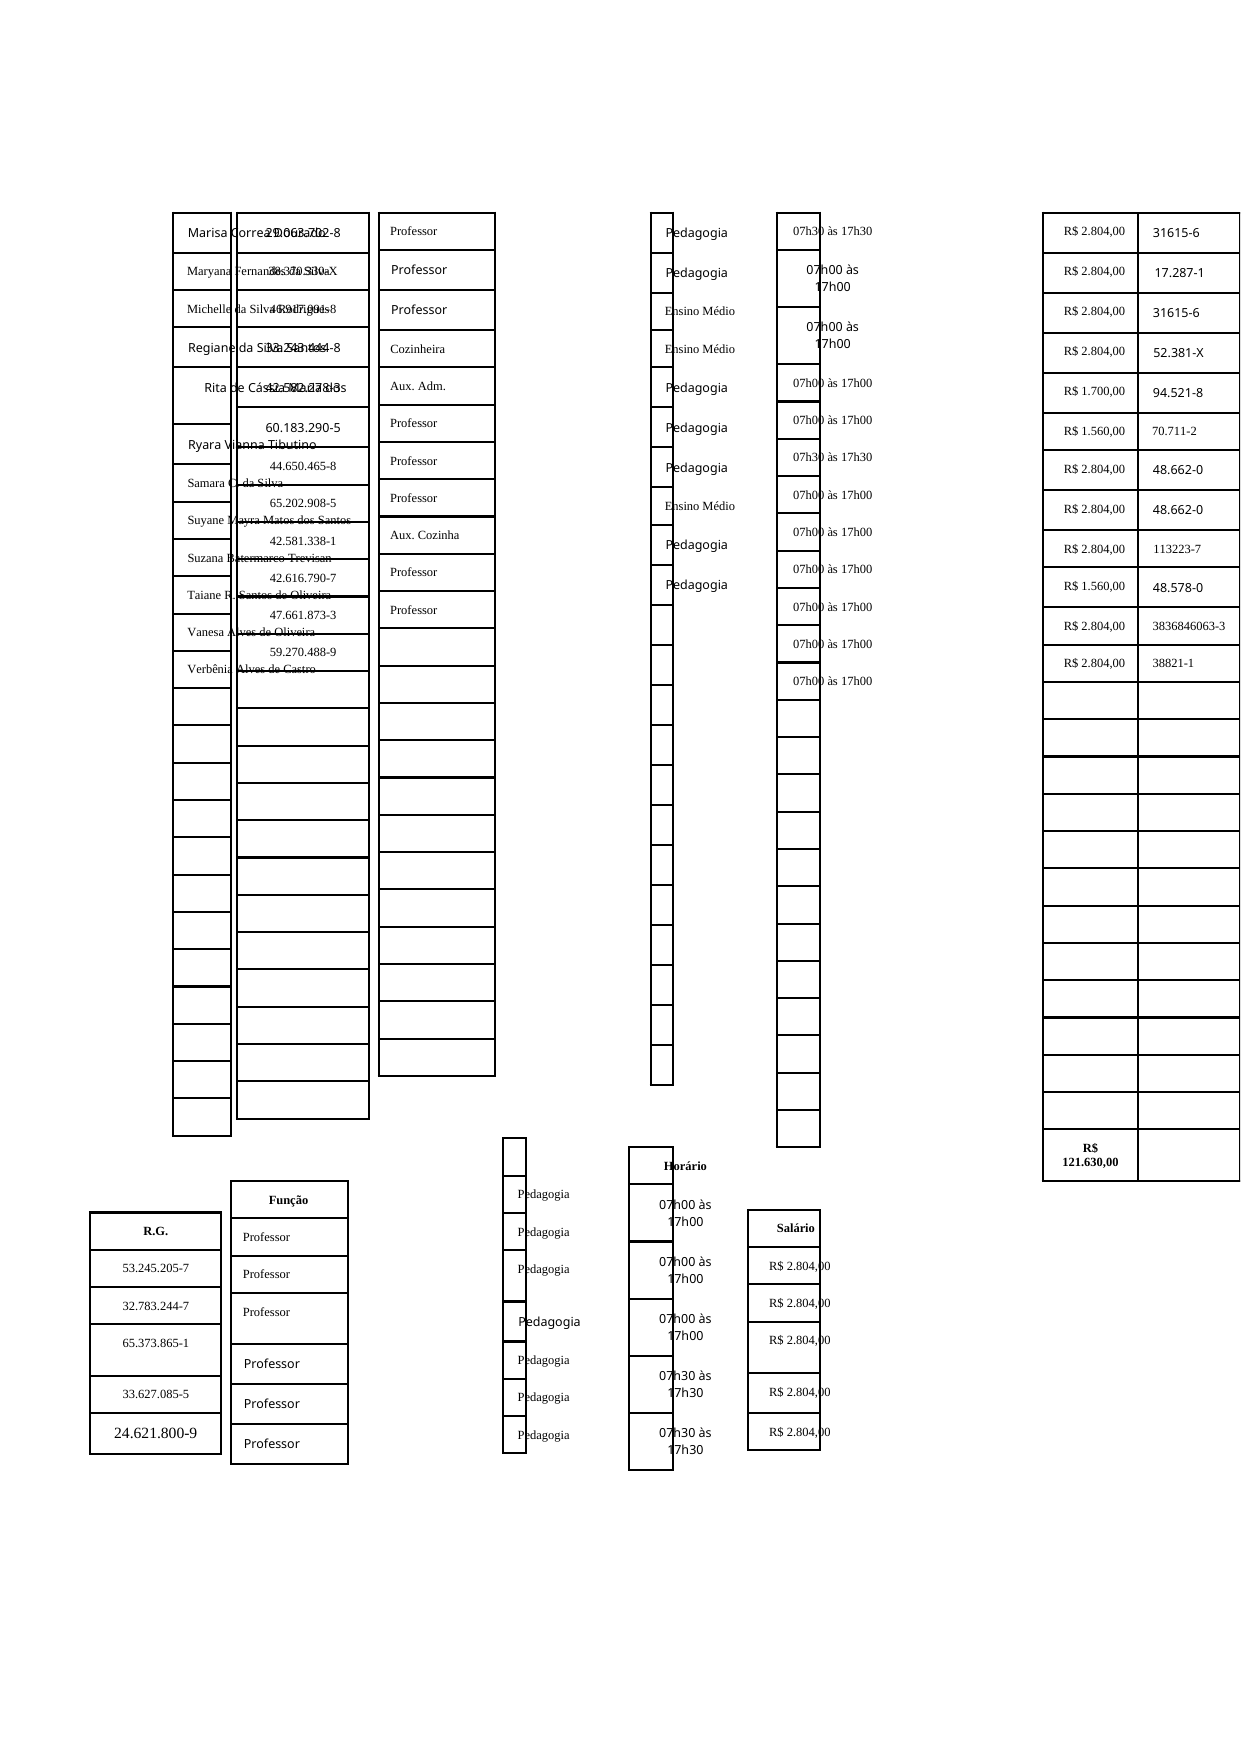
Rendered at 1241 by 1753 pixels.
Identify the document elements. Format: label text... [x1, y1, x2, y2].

table_cell 94.521-8 [1139, 374, 1239, 412]
table_cell Aux. Adm. [380, 368, 494, 403]
table_cell [380, 928, 494, 963]
table_cell [238, 672, 368, 707]
table_cell 44.650.465-8 [238, 448, 368, 483]
table_cell Pedagogia [504, 1417, 525, 1452]
table_cell [652, 1006, 672, 1043]
table_cell [778, 962, 819, 997]
table_cell R$ 2.804,00 [749, 1285, 819, 1321]
table_cell [238, 859, 368, 894]
table_cell Taiane R. Santos de Oliveira [174, 577, 230, 612]
table_cell [1044, 869, 1137, 904]
table_cell [238, 1008, 368, 1043]
table_cell 42.616.790-7 [238, 560, 368, 595]
table_cell Samara C. da Silva [174, 465, 230, 501]
table_cell [1139, 1130, 1239, 1180]
table_cell [380, 890, 494, 926]
table_cell 07h00 às 17h00 [630, 1243, 672, 1297]
table_cell 07h00 às 17h00 [630, 1300, 672, 1354]
table_cell [1044, 1056, 1137, 1091]
table_cell 38821-1 [1139, 646, 1239, 681]
table_cell [778, 850, 819, 885]
table_cell [1044, 944, 1137, 979]
table_cell Suyane Mayra Matos dos Santos [174, 503, 230, 538]
table_cell R$ 2.804,00 [1044, 646, 1137, 681]
table_cell R$ 1.560,00 [1044, 568, 1137, 606]
table_cell [778, 775, 819, 811]
table_cell 07h00 às 17h00 [630, 1185, 672, 1240]
table_cell 3836846063-3 [1139, 608, 1239, 643]
table_cell [652, 686, 672, 723]
table_cell Professor [232, 1385, 347, 1423]
table_cell R$ 2.804,00 [749, 1414, 819, 1449]
table_cell [380, 704, 494, 739]
table_cell 07h00 às 17h00 [778, 626, 819, 661]
table_cell [380, 965, 494, 1000]
table_cell [174, 913, 230, 948]
table_header Horário [630, 1148, 672, 1183]
table_cell [174, 764, 230, 799]
table_cell [1044, 795, 1137, 830]
table_cell 113223-7 [1139, 531, 1239, 566]
table_cell R$ 2.804,00 [1044, 531, 1137, 566]
table_cell Cozinheira [380, 331, 494, 366]
table_cell Pedagogia [504, 1380, 525, 1415]
table_cell [1044, 832, 1137, 867]
table_cell [1139, 981, 1239, 1016]
table_cell Pedagogia [652, 408, 672, 446]
table_cell Pedagogia [504, 1343, 525, 1378]
table_cell 65.373.865-1 [91, 1325, 220, 1374]
table_cell [174, 801, 230, 836]
table_cell Professor [232, 1219, 347, 1254]
table_cell 46.917.091-8 [238, 291, 368, 326]
table_cell Pedagogia [652, 526, 672, 563]
table_cell [174, 950, 230, 985]
table_cell Pedagogia [504, 1303, 525, 1340]
table_cell 07h00 às 17h00 [778, 552, 819, 587]
table_cell R$ 1.560,00 [1044, 414, 1137, 449]
table_cell [380, 816, 494, 851]
table_cell R$ 2.804,00 [749, 1374, 819, 1412]
table_cell [1139, 795, 1239, 830]
table_cell 07h00 às 17h00 [778, 308, 819, 363]
table_cell Pedagogia [652, 368, 672, 406]
table_cell [380, 629, 494, 664]
table_cell [174, 1062, 230, 1097]
table_cell Michelle da Silva Rodrigues [174, 291, 230, 326]
table_cell [380, 779, 494, 814]
table_cell [778, 1036, 819, 1072]
table_cell Professor [380, 443, 494, 478]
table_cell [1044, 720, 1137, 755]
table_cell Pedagogia [652, 214, 672, 252]
table_cell [380, 1040, 494, 1075]
table_cell Suzana Batermarco Trevisan [174, 540, 230, 575]
table_cell [778, 701, 819, 736]
table_cell R$ 2.804,00 [749, 1323, 819, 1372]
table_cell [238, 709, 368, 744]
table_cell 48.662-0 [1139, 491, 1239, 529]
table_cell [380, 853, 494, 888]
table_cell Professor [232, 1345, 347, 1383]
table_cell 07h30 às 17h30 [778, 440, 819, 475]
table_cell 32.783.244-7 [91, 1288, 220, 1323]
table_cell [1044, 758, 1137, 793]
table_cell 59.270.488-9 [238, 635, 368, 670]
table_cell Pedagogia [652, 448, 672, 486]
table_cell Ensino Médio [652, 331, 672, 366]
table_cell [174, 1099, 230, 1134]
table_cell Professor [380, 291, 494, 329]
table_cell 48.662-0 [1139, 451, 1239, 489]
table_cell 38.370.330-X [238, 254, 368, 289]
table_cell [1139, 907, 1239, 942]
table_cell 07h00 às 17h00 [778, 664, 819, 699]
table_cell [238, 970, 368, 1006]
table_cell [1044, 907, 1137, 942]
table_cell Marisa Correa Dourado [174, 214, 230, 252]
table_cell [1139, 720, 1239, 755]
table_cell [1139, 683, 1239, 718]
table_cell [238, 1082, 368, 1117]
table_cell [174, 726, 230, 762]
table_cell [1044, 1019, 1137, 1054]
table_cell R$ 2.804,00 [1044, 451, 1137, 489]
table_cell 48.578-0 [1139, 568, 1239, 606]
table_cell [1139, 1019, 1239, 1054]
table_cell Professor [380, 214, 494, 249]
table_cell [238, 1045, 368, 1080]
table_cell [652, 606, 672, 643]
table_cell 07h00 às 17h00 [778, 251, 819, 306]
table_cell Pedagogia [652, 566, 672, 603]
table_cell Pedagogia [504, 1177, 525, 1212]
table_cell R$ 2.804,00 [1044, 254, 1137, 292]
table_cell 47.661.873-3 [238, 598, 368, 633]
table_cell 07h00 às 17h00 [778, 477, 819, 512]
table_cell [778, 999, 819, 1034]
table_cell 70.711-2 [1139, 414, 1239, 449]
table_header Salário [749, 1211, 819, 1246]
table_cell [1139, 1093, 1239, 1128]
table_cell Ryara Vianna Tibutino [174, 425, 230, 463]
table_cell [778, 1074, 819, 1109]
table_cell [778, 925, 819, 960]
table_cell 07h00 às 17h00 [778, 514, 819, 549]
table_cell [652, 766, 672, 803]
table_cell R$ 121.630,00 [1044, 1130, 1137, 1180]
table_cell Professor [380, 251, 494, 289]
table_cell Rita de Cássia Maria dos Santos [174, 368, 230, 423]
table_cell [238, 784, 368, 819]
table_cell R$ 2.804,00 [1044, 491, 1137, 529]
table_cell [652, 886, 672, 923]
table_cell [1139, 832, 1239, 867]
table_cell Vanesa Alves de Oliveira [174, 615, 230, 650]
table_cell 52.381-X [1139, 334, 1239, 372]
table_cell Professor [232, 1425, 347, 1463]
table_cell Professor [380, 480, 494, 515]
table_cell Pedagogia [504, 1214, 525, 1249]
table_cell R$ 2.804,00 [749, 1248, 819, 1283]
table_cell R$ 2.804,00 [1044, 334, 1137, 372]
table_cell [174, 988, 230, 1023]
table_cell 17.287-1 [1139, 254, 1239, 292]
table_cell 53.245.205-7 [91, 1251, 220, 1286]
table_cell 24.621.800-9 [91, 1414, 220, 1453]
table_cell [238, 821, 368, 856]
table_cell 07h00 às 17h00 [778, 365, 819, 400]
table_cell Professor [380, 406, 494, 441]
table_cell 07h00 às 17h00 [778, 403, 819, 438]
table_cell Professor [380, 592, 494, 627]
table_cell [652, 966, 672, 1003]
table_cell Regiane da Silva Santos [174, 328, 230, 366]
table_cell [778, 738, 819, 773]
table_cell 07h30 às 17h30 [630, 1414, 672, 1469]
table_cell [174, 838, 230, 873]
table_cell 33.243.444-8 [238, 328, 368, 366]
table_cell [1139, 1056, 1239, 1091]
table_cell [1044, 1093, 1137, 1128]
table_cell R$ 2.804,00 [1044, 294, 1137, 332]
table_cell Ensino Médio [652, 488, 672, 523]
table_cell [652, 646, 672, 683]
table_cell [1139, 944, 1239, 979]
table_header Habilitação [504, 1139, 525, 1174]
table_cell 42.582.278-3 [238, 368, 368, 406]
table_cell Professor [232, 1294, 347, 1343]
table_cell [380, 1002, 494, 1037]
table_cell [1139, 869, 1239, 904]
table_cell [652, 726, 672, 763]
table_cell [174, 1025, 230, 1060]
table_cell Professor [232, 1257, 347, 1292]
table_cell Maryana Fernandes da Silva [174, 254, 230, 289]
table_cell Pedagogia [652, 254, 672, 292]
table_cell [778, 1111, 819, 1146]
table_cell [652, 926, 672, 963]
table_cell [652, 806, 672, 843]
table_cell Verbênia Alves de Castro [174, 652, 230, 687]
table_cell [174, 876, 230, 911]
table_cell [238, 896, 368, 931]
table_cell 31615-6 [1139, 214, 1239, 252]
table_cell R$ 2.804,00 [1044, 608, 1137, 643]
table_cell 07h30 às 17h30 [778, 214, 819, 249]
table_header R.G. [91, 1214, 220, 1249]
table_cell [238, 933, 368, 968]
table_cell R$ 2.804,00 [1044, 214, 1137, 252]
table_cell [652, 846, 672, 883]
table_cell Aux. Cozinha [380, 518, 494, 553]
table_cell Ensino Médio [652, 294, 672, 329]
table_cell 07h00 às 17h00 [778, 589, 819, 624]
table_cell 65.202.908-5 [238, 486, 368, 521]
table_cell [778, 887, 819, 922]
table_cell 29.063.702-8 [238, 214, 368, 252]
table_cell [238, 747, 368, 782]
table_cell [380, 741, 494, 776]
table_cell [1044, 981, 1137, 1016]
table_cell [778, 813, 819, 848]
table_cell [1139, 758, 1239, 793]
table_cell [1044, 683, 1137, 718]
table_cell Professor [380, 555, 494, 590]
table_cell Pedagogia [504, 1251, 525, 1300]
table_cell [380, 667, 494, 702]
table_cell R$ 1.700,00 [1044, 374, 1137, 412]
table_cell 60.183.290-5 [238, 408, 368, 446]
table_cell [174, 689, 230, 724]
table_cell 07h30 às 17h30 [630, 1357, 672, 1412]
table_header Função [232, 1182, 347, 1217]
table_cell 33.627.085-5 [91, 1377, 220, 1412]
table_cell [652, 1046, 672, 1083]
table_cell 31615-6 [1139, 294, 1239, 332]
table_cell 42.581.338-1 [238, 523, 368, 558]
